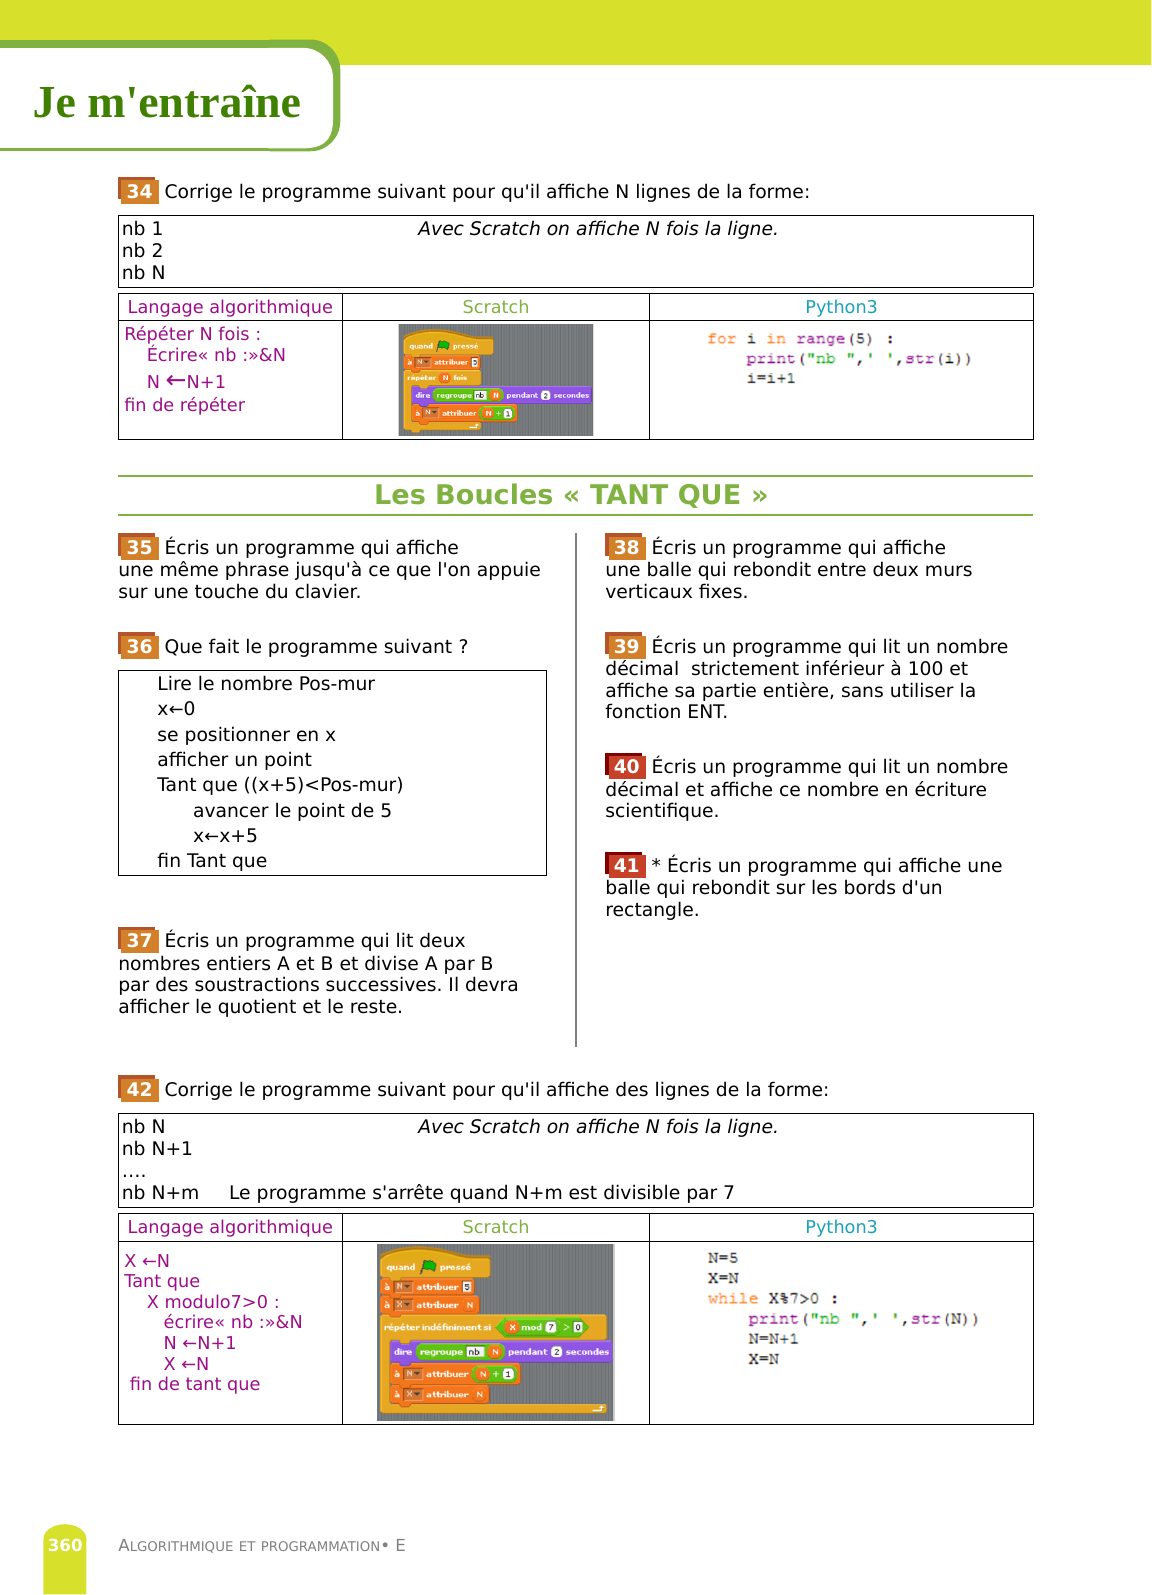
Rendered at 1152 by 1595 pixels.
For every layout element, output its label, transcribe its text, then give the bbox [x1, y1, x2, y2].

text nb 2 [119, 236, 1033, 258]
text Tant que ((x+5)<Pos-mur) [119, 771, 546, 796]
subtitle Que fait le programme suivant ? [155, 632, 546, 658]
text nb N+m Le programme s'arrête quand N+m est divisible par 7 [119, 1178, 1033, 1207]
table_cell [343, 1242, 649, 1424]
text se positionner en x [119, 720, 546, 746]
text afficher un point [119, 746, 546, 771]
text Les Boucles « TANT QUE » [118, 477, 1033, 514]
table_cell [650, 321, 1033, 439]
subtitle Corrige le programme suivant pour qu'il affiche N lignes de la forme: [155, 177, 1033, 203]
table_cell [343, 321, 649, 439]
table_header Python3 [650, 1214, 1033, 1241]
picture [398, 324, 594, 436]
text fin Tant que [119, 847, 546, 875]
table_cell Répéter N fois : Écrire« nb :»&N N ←N+1 fin de répéter [119, 321, 342, 439]
picture [377, 1244, 615, 1421]
table_header Langage algorithmique [119, 294, 342, 320]
text …. [119, 1157, 1033, 1178]
subtitle Écris un programme qui lit un nombre décimal et affiche ce nombre en écriture scientifique. [605, 753, 1033, 822]
subtitle Corrige le programme suivant pour qu'il affiche des lignes de la forme: [155, 1075, 1033, 1101]
picture [702, 1244, 981, 1372]
text nb N+1 [119, 1135, 1033, 1157]
table_header Langage algorithmique [119, 1214, 342, 1241]
table_cell [650, 1242, 1033, 1424]
text x←0 [119, 695, 546, 720]
text Lire le nombre Pos-mur [119, 671, 546, 695]
text nb N [119, 258, 1033, 287]
text nb N Avec Scratch on affiche N fois la ligne. [119, 1114, 1033, 1135]
text nb 1 Avec Scratch on affiche N fois la ligne. [119, 216, 1033, 236]
table_header Scratch [343, 294, 649, 320]
table_cell X ←N Tant que X modulo7>0 : écrire« nb :»&N N ←N+1 X ←N fin de tant que [119, 1242, 342, 1424]
subtitle Écris un programme qui lit un nombre décimal strictement inférieur à 100 et affiche sa partie entière, sans utiliser la fonction ENT. [605, 632, 1033, 723]
subtitle * Écris un programme qui affiche une balle qui rebondit sur les bords d'un rectangle. [605, 852, 1033, 921]
subtitle Écris un programme qui lit deux nombres entiers A et B et divise A par B par des soustractions successives. Il devra afficher le quotient et le reste. [118, 927, 546, 1018]
text avancer le point de 5 [119, 796, 546, 821]
table_header Python3 [650, 294, 1033, 320]
subtitle Écris un programme qui affiche une même phrase jusqu'à ce que l'on appuie sur une touche du clavier. [118, 533, 546, 603]
picture [702, 324, 982, 390]
text x←x+5 [119, 821, 546, 847]
table_header Scratch [343, 1214, 649, 1241]
subtitle Écris un programme qui affiche une balle qui rebondit entre deux murs verticaux fixes. [605, 533, 1033, 603]
